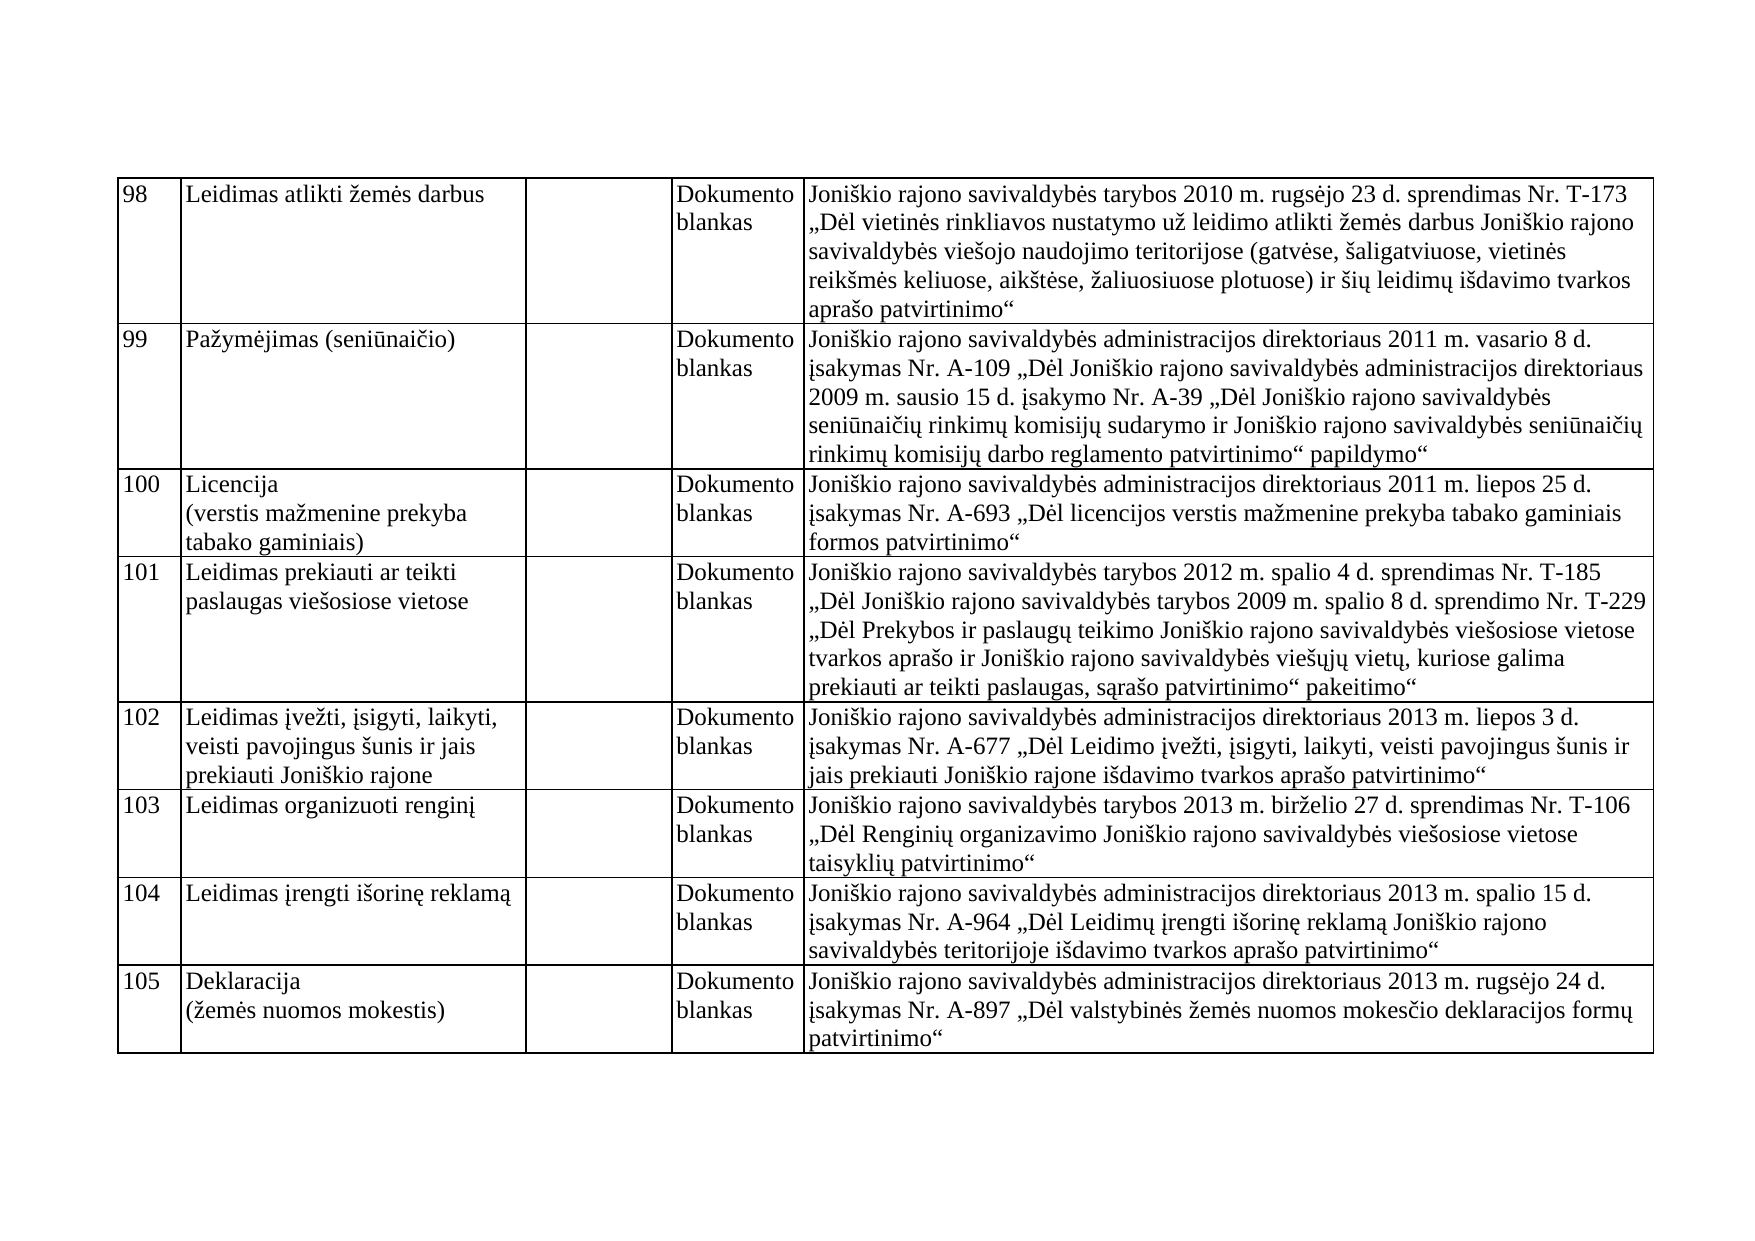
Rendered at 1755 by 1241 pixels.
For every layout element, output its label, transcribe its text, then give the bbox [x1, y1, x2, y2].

table_cell Leidimas įvežti, įsigyti, laikyti, veisti pavojingus šunis ir jais prekiauti Joniškio rajone [182, 703, 525, 789]
table_cell [527, 878, 671, 964]
table_cell [527, 179, 671, 322]
table_cell Dokumento blankas [673, 790, 803, 877]
table_cell Joniškio rajono savivaldybės tarybos 2012 m. spalio 4 d. sprendimas Nr. T-185 „Dėl Joniškio rajono savivaldybės tarybos 2009 m. spalio 8 d. sprendimo Nr. T-229 „Dėl Prekybos ir paslaugų teikimo Joniškio rajono savivaldybės viešosiose vietose tvarkos aprašo ir Joniškio rajono savivaldybės viešųjų vietų, kuriose galima prekiauti ar teikti paslaugas, sąrašo patvirtinimo“ pakeitimo“ [805, 557, 1653, 701]
table_cell 104 [119, 878, 180, 964]
table_cell 102 [119, 703, 180, 789]
table_cell Dokumento blankas [673, 703, 803, 789]
table_cell Deklaracija (žemės nuomos mokestis) [182, 966, 525, 1052]
table_cell Dokumento blankas [673, 878, 803, 964]
table_cell [527, 790, 671, 877]
table_cell 105 [119, 966, 180, 1052]
table_cell Licencija (verstis mažmenine prekyba tabako gaminiais) [182, 470, 525, 556]
table_cell 101 [119, 557, 180, 701]
table_cell Joniškio rajono savivaldybės tarybos 2010 m. rugsėjo 23 d. sprendimas Nr. T-173 „Dėl vietinės rinkliavos nustatymo už leidimo atlikti žemės darbus Joniškio rajono savivaldybės viešojo naudojimo teritorijose (gatvėse, šaligatviuose, vietinės reikšmės keliuose, aikštėse, žaliuosiuose plotuose) ir šių leidimų išdavimo tvarkos aprašo patvirtinimo“ [805, 179, 1653, 322]
table_cell Dokumento blankas [673, 557, 803, 701]
table_cell Joniškio rajono savivaldybės administracijos direktoriaus 2011 m. vasario 8 d. įsakymas Nr. A-109 „Dėl Joniškio rajono savivaldybės administracijos direktoriaus 2009 m. sausio 15 d. įsakymo Nr. A-39 „Dėl Joniškio rajono savivaldybės seniūnaičių rinkimų komisijų sudarymo ir Joniškio rajono savivaldybės seniūnaičių rinkimų komisijų darbo reglamento patvirtinimo“ papildymo“ [805, 324, 1653, 468]
table_cell Dokumento blankas [673, 966, 803, 1052]
table_cell [527, 966, 671, 1052]
table_cell Joniškio rajono savivaldybės administracijos direktoriaus 2013 m. rugsėjo 24 d. įsakymas Nr. A-897 „Dėl valstybinės žemės nuomos mokesčio deklaracijos formų patvirtinimo“ [805, 966, 1653, 1052]
table_cell [527, 324, 671, 468]
table_cell Leidimas įrengti išorinę reklamą [182, 878, 525, 964]
table_cell 99 [119, 324, 180, 468]
table_cell 100 [119, 470, 180, 556]
table_cell [527, 703, 671, 789]
table_cell [527, 470, 671, 556]
table_cell Leidimas atlikti žemės darbus [182, 179, 525, 322]
table_cell Leidimas organizuoti renginį [182, 790, 525, 877]
table_cell Joniškio rajono savivaldybės administracijos direktoriaus 2013 m. liepos 3 d. įsakymas Nr. A-677 „Dėl Leidimo įvežti, įsigyti, laikyti, veisti pavojingus šunis ir jais prekiauti Joniškio rajone išdavimo tvarkos aprašo patvirtinimo“ [805, 703, 1653, 789]
table_cell Pažymėjimas (seniūnaičio) [182, 324, 525, 468]
table_cell Joniškio rajono savivaldybės administracijos direktoriaus 2011 m. liepos 25 d. įsakymas Nr. A-693 „Dėl licencijos verstis mažmenine prekyba tabako gaminiais formos patvirtinimo“ [805, 470, 1653, 556]
table_cell 103 [119, 790, 180, 877]
table_cell Dokumento blankas [673, 324, 803, 468]
table_cell Dokumento blankas [673, 179, 803, 322]
table_cell 98 [119, 179, 180, 322]
table_cell Leidimas prekiauti ar teikti paslaugas viešosiose vietose [182, 557, 525, 701]
table_cell [527, 557, 671, 701]
table_cell Dokumento blankas [673, 470, 803, 556]
table_cell Joniškio rajono savivaldybės tarybos 2013 m. birželio 27 d. sprendimas Nr. T-106 „Dėl Renginių organizavimo Joniškio rajono savivaldybės viešosiose vietose taisyklių patvirtinimo“ [805, 790, 1653, 877]
table_cell Joniškio rajono savivaldybės administracijos direktoriaus 2013 m. spalio 15 d. įsakymas Nr. A-964 „Dėl Leidimų įrengti išorinę reklamą Joniškio rajono savivaldybės teritorijoje išdavimo tvarkos aprašo patvirtinimo“ [805, 878, 1653, 964]
